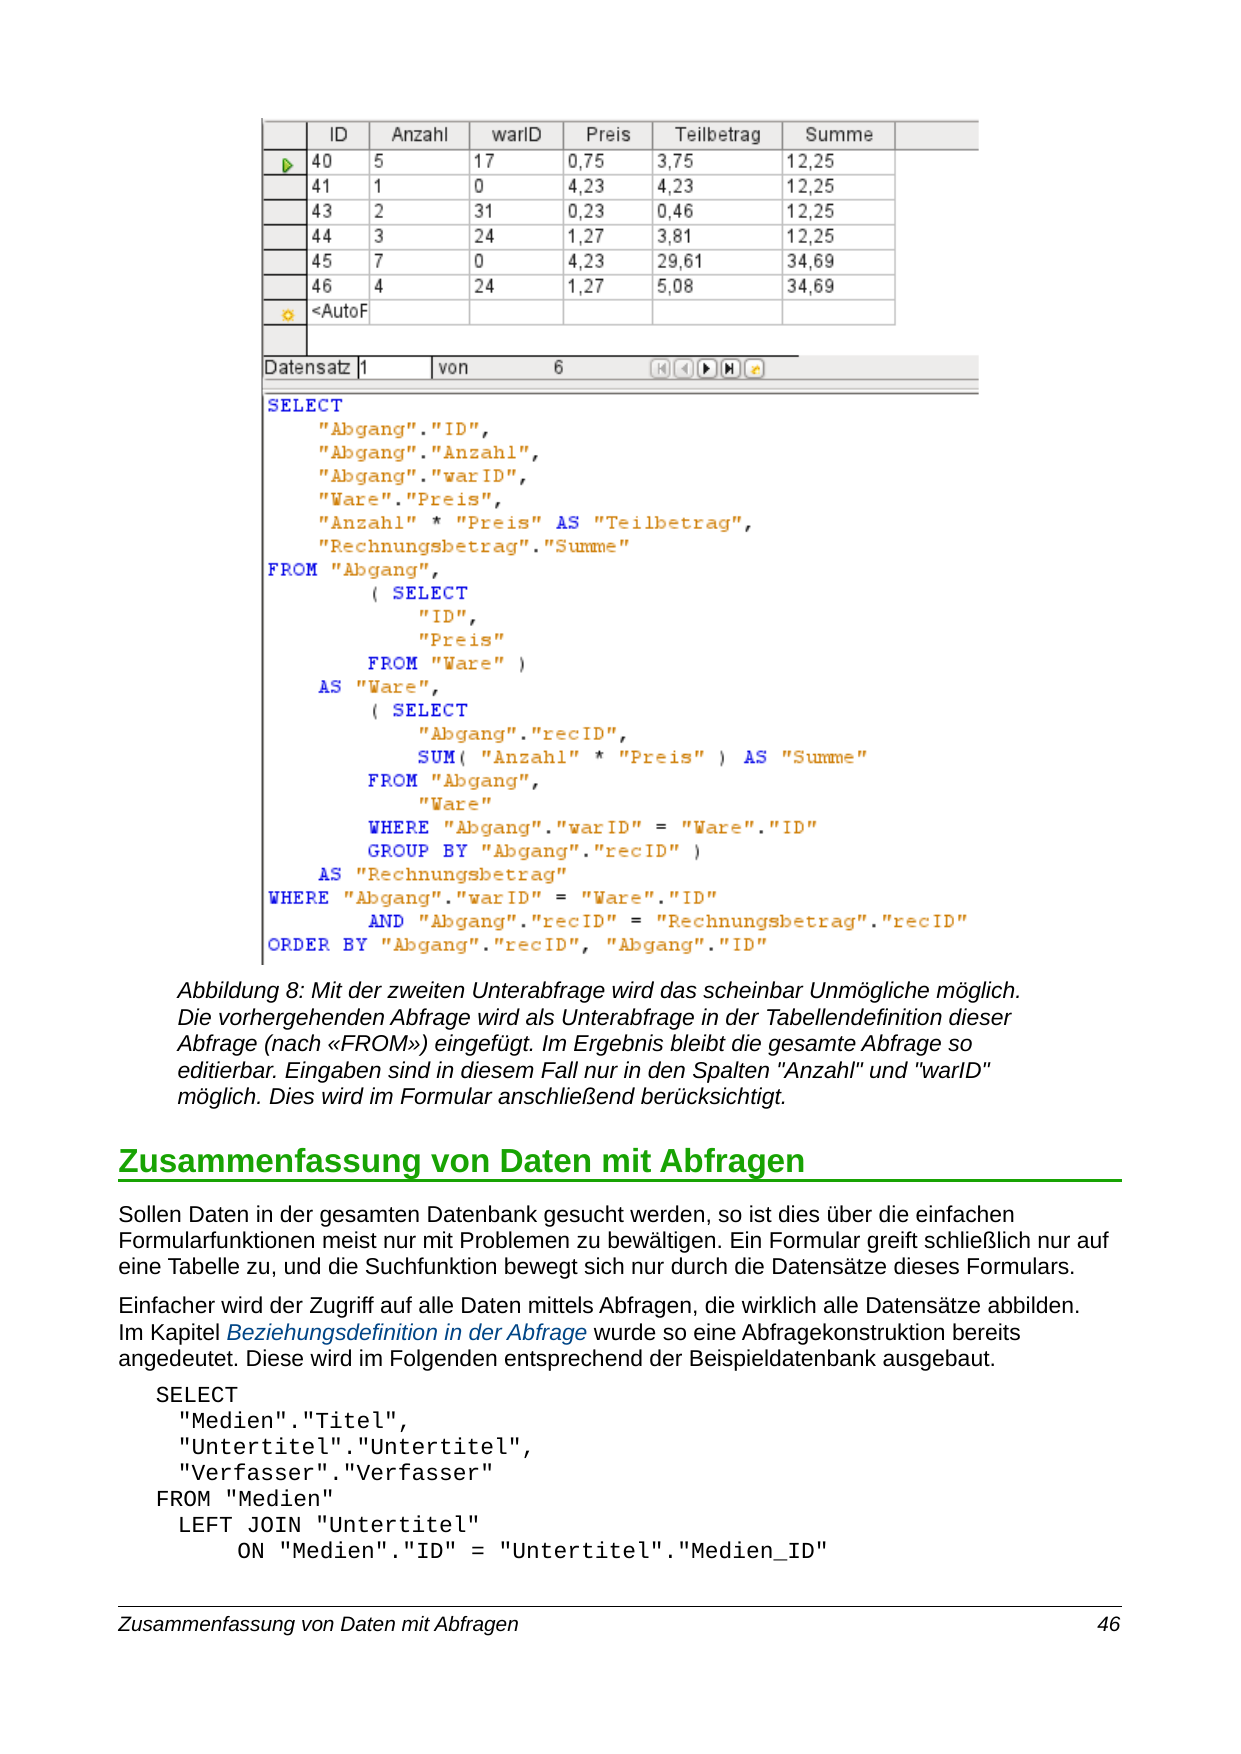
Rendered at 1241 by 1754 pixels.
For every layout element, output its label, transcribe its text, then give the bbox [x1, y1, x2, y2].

picture [261, 118, 979, 965]
text Einfacher wird der Zugriff auf alle Daten mittels Abfragen, die wirklich alle Datensätze abbilden. Im Kapitel Beziehungsdefinition in der Abfrage wurde so eine Abfragekonstruktion bereits angedeutet. Diese wird im Folgenden entsprechend der Beispieldatenbank ausgebaut. [118, 1292, 1122, 1371]
text Abbildung 8: Mit der zweiten Unterabfrage wird das scheinbar Unmögliche möglich. Die vorhergehenden Abfrage wird als Unterabfrage in der Tabellendefinition dieser Abfrage (nach «FROM») eingefügt. Im Ergebnis bleibt die gesamte Abfrage so editierbar. Eingaben sind in diesem Fall nur in den Spalten "Anzahl" und "warID" möglich. Dies wird im Formular anschließend berücksichtigt. [177, 977, 1063, 1109]
subtitle Zusammenfassung von Daten mit Abfragen [118, 1141, 1122, 1179]
text SELECT "Medien"."Titel", "Untertitel"."Untertitel", "Verfasser"."Verfasser" FROM "Medien" LEFT JOIN "Untertitel" ON "Medien"."ID" = "Untertitel"."Medien_ID" [156, 1384, 1122, 1565]
text Sollen Daten in der gesamten Datenbank gesucht werden, so ist dies über die einfachen Formularfunktionen meist nur mit Problemen zu bewältigen. Ein Formular greift schließlich nur auf eine Tabelle zu, und die Suchfunktion bewegt sich nur durch die Datensätze dieses Formulars. [118, 1201, 1122, 1279]
